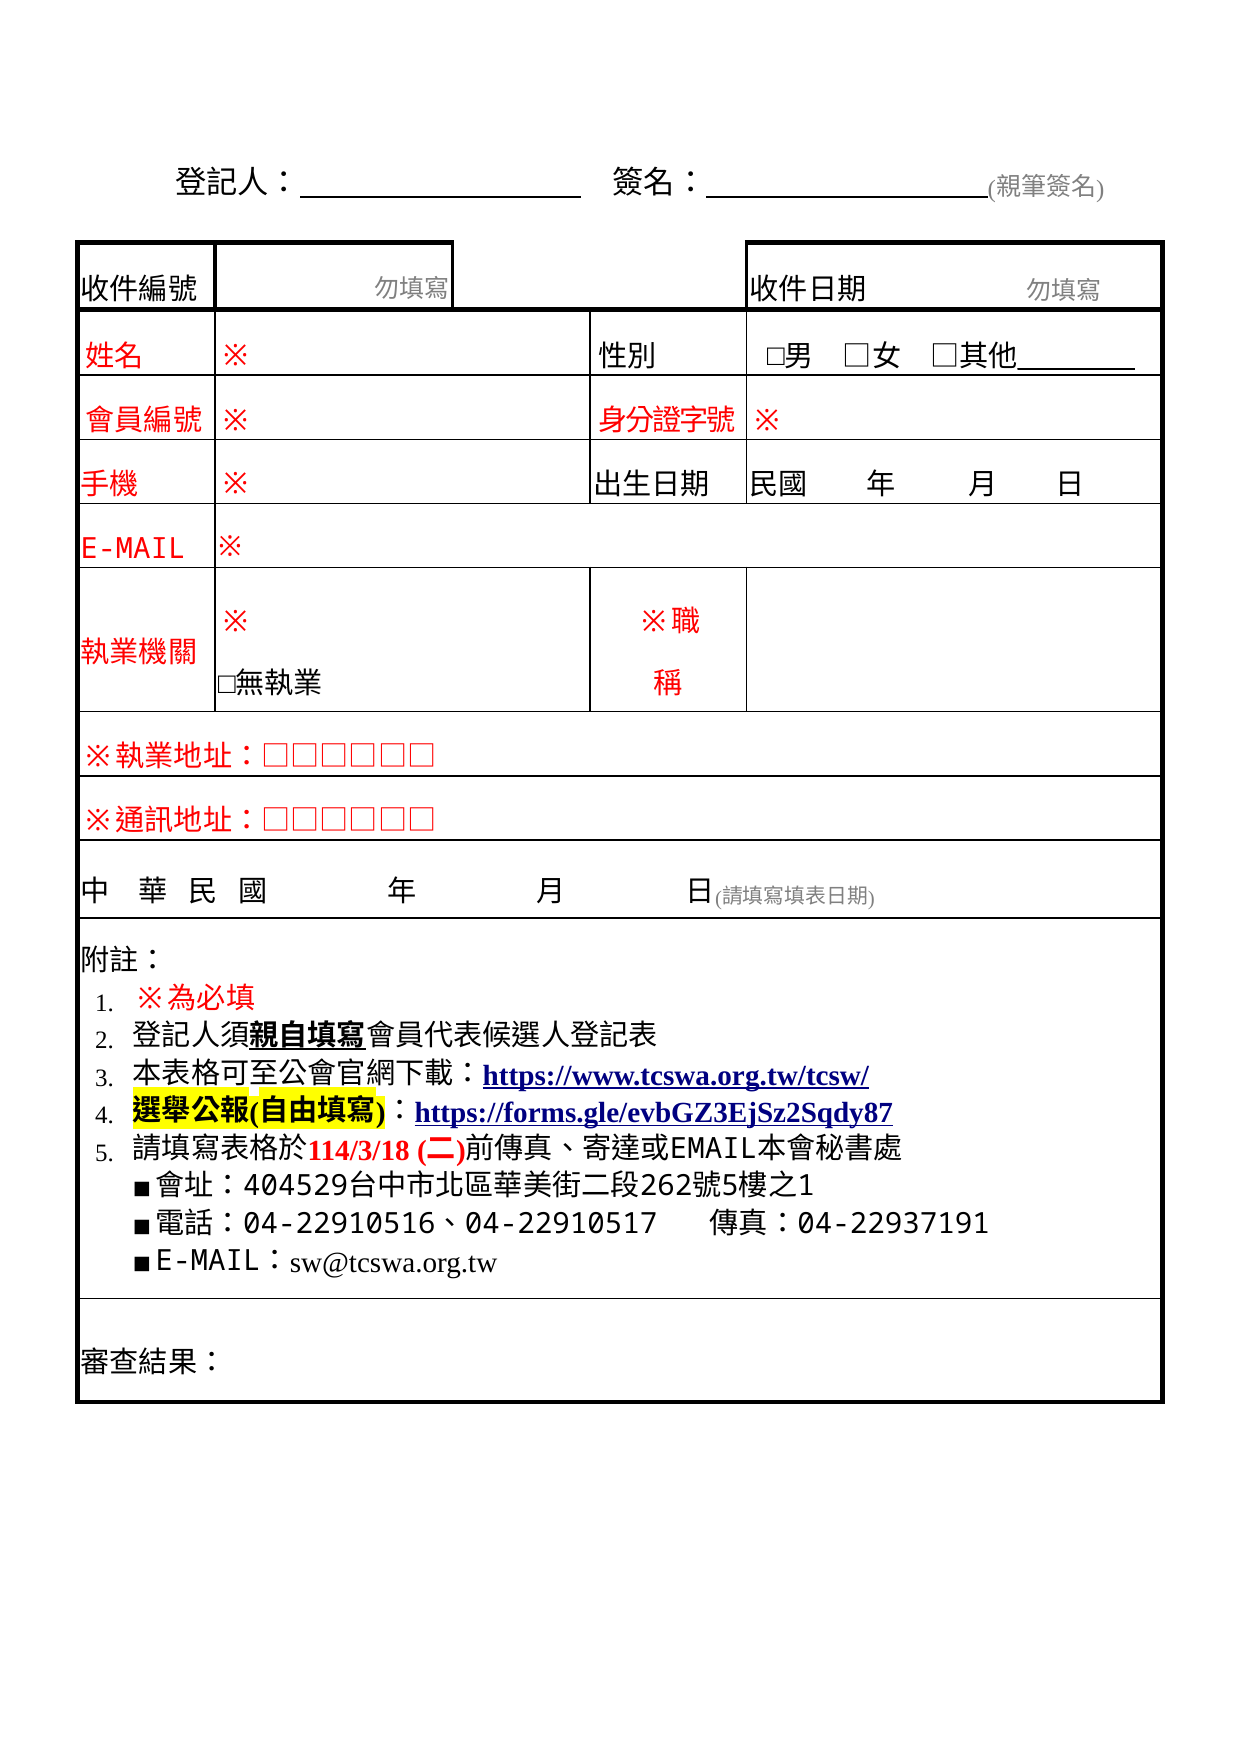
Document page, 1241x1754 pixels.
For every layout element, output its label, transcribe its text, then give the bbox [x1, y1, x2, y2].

table_header [590, 240, 745, 307]
table_cell ※ [216, 376, 589, 438]
table_cell □男 □女 □其他＿＿＿＿ [747, 312, 1160, 374]
table_cell 審查結果： [80, 1299, 1160, 1399]
table_cell 手機 [80, 440, 214, 502]
table_cell ※ [216, 440, 589, 502]
table_cell ※通訊地址：□□□□□□ [80, 777, 1160, 839]
table_cell ※執業地址：□□□□□□ [80, 712, 1160, 775]
table_cell 會員編號 [80, 376, 214, 438]
table_cell 附註： ※為必填 登記人須親自填寫會員代表候選人登記表 本表格可至公會官網下載：https://www.tcswa.org.tw/tcsw/ 選舉公報(自由填寫)：https://forms.gle/evbGZ3EjSz2Sqdy87 請填寫表格於114/3/18 (二)前傳真、寄達或email本會秘書處 會址：404529台中市北區華美街二段262號5樓之1 電話：04-22910516、04-22910517 傳真：04-22937191 E-mail：sw@tcswa.org.tw [80, 919, 1160, 1298]
table_cell 身分證字號 [591, 376, 746, 438]
table_cell 執業機關 [80, 568, 214, 711]
table_header [454, 240, 590, 307]
table_cell ※ [216, 312, 589, 374]
table_cell ※ □無執業 [216, 568, 589, 711]
table_cell E-Mail [80, 504, 214, 567]
table_header 勿填寫 [217, 245, 451, 307]
table_cell [747, 568, 1160, 711]
table_cell ※ [216, 504, 1160, 567]
table_cell 出生日期 [591, 440, 746, 502]
table_cell ※職 稱 [591, 568, 746, 711]
table_cell 性別 [591, 312, 746, 374]
table_cell ※ [747, 376, 1160, 438]
table_header 收件編號 [80, 245, 213, 307]
text 登記人： 簽名： (親筆簽名) [112, 140, 1128, 202]
table_cell 姓名 [80, 312, 214, 374]
table_header 收件日期 勿填寫 [748, 245, 1160, 307]
table_cell 民國 年 月 日 [747, 440, 1160, 502]
table_cell 中 華民國 年 月 日(請填寫填表日期) [80, 841, 1160, 917]
